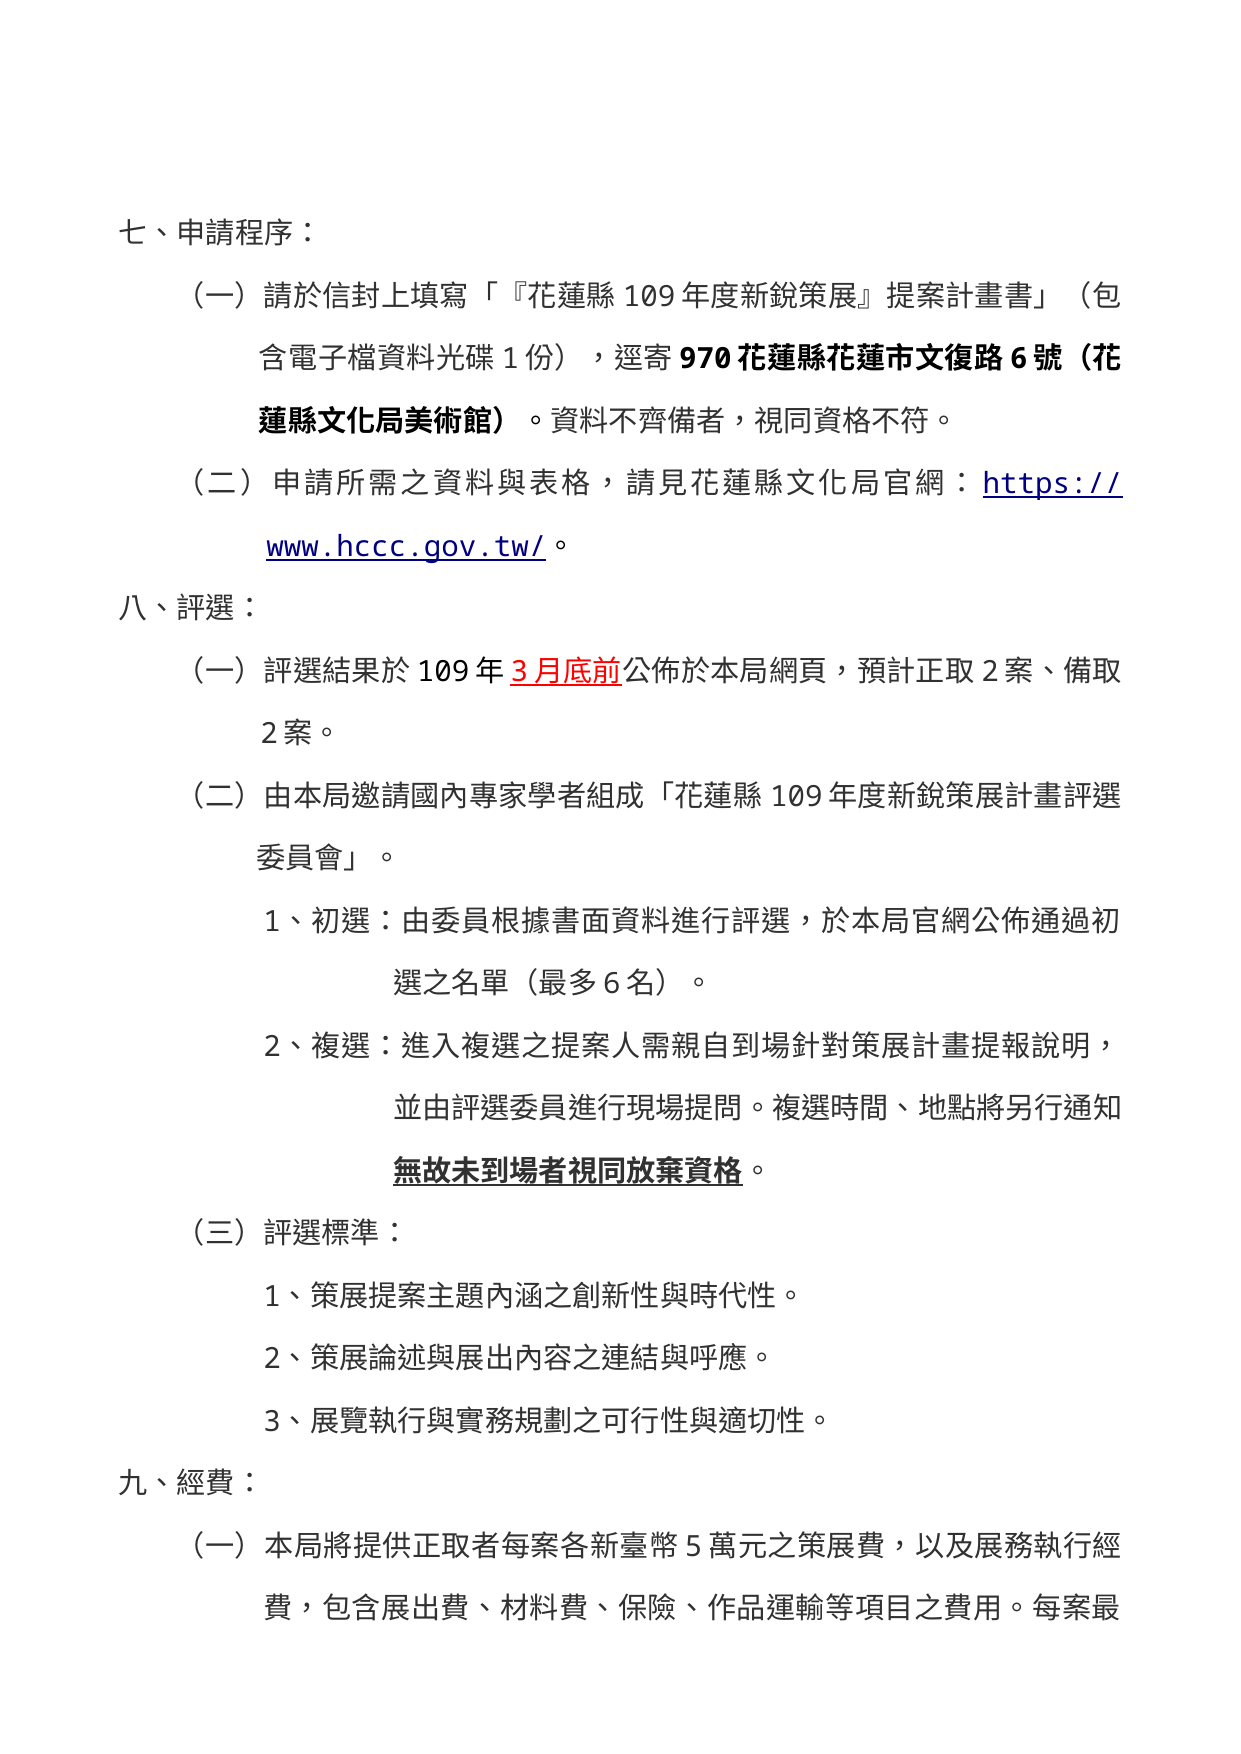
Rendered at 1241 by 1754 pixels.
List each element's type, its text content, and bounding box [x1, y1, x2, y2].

text （一）本局將提供正取者每案各新臺幣5萬元之策展費，以及展務執行經費，包含展出費、材料費、保險、作品運輸等項目之費用。每案最 [176, 1502, 1122, 1627]
text （二）由本局邀請國內專家學者組成「花蓮縣109年度新銳策展計畫評選委員會」。 [176, 752, 1122, 877]
text （三）評選標準： [176, 1189, 1122, 1252]
text （二）申請所需之資料與表格，請見花蓮縣文化局官網：https://www.hccc.gov.tw/。 [176, 439, 1122, 564]
text 1、策展提案主題內涵之創新性與時代性。 [263, 1252, 1122, 1314]
text 1、初選：由委員根據書面資料進行評選，於本局官網公佈通過初選之名單（最多6名）。 [263, 877, 1122, 1002]
text 2、策展論述與展出內容之連結與呼應。 [263, 1314, 1122, 1377]
text 八、評選： [118, 564, 1122, 627]
text 3、展覽執行與實務規劃之可行性與適切性。 [263, 1377, 1122, 1439]
text 七、申請程序： [118, 189, 1122, 252]
text 九、經費： [118, 1439, 1122, 1502]
text 2、複選：進入複選之提案人需親自到場針對策展計畫提報說明，並由評選委員進行現場提問。複選時間、地點將另行通知，無故未到場者視同放棄資格。 [263, 1002, 1122, 1189]
text （一）請於信封上填寫「『花蓮縣109年度新銳策展』提案計畫書」（包含電子檔資料光碟1份），逕寄970花蓮縣花蓮市文復路6號（花蓮縣文化局美術館）。資料不齊備者，視同資格不符。 [176, 252, 1122, 439]
text （一）評選結果於109年3月底前公佈於本局網頁，預計正取2案、備取2案。 [176, 627, 1122, 752]
